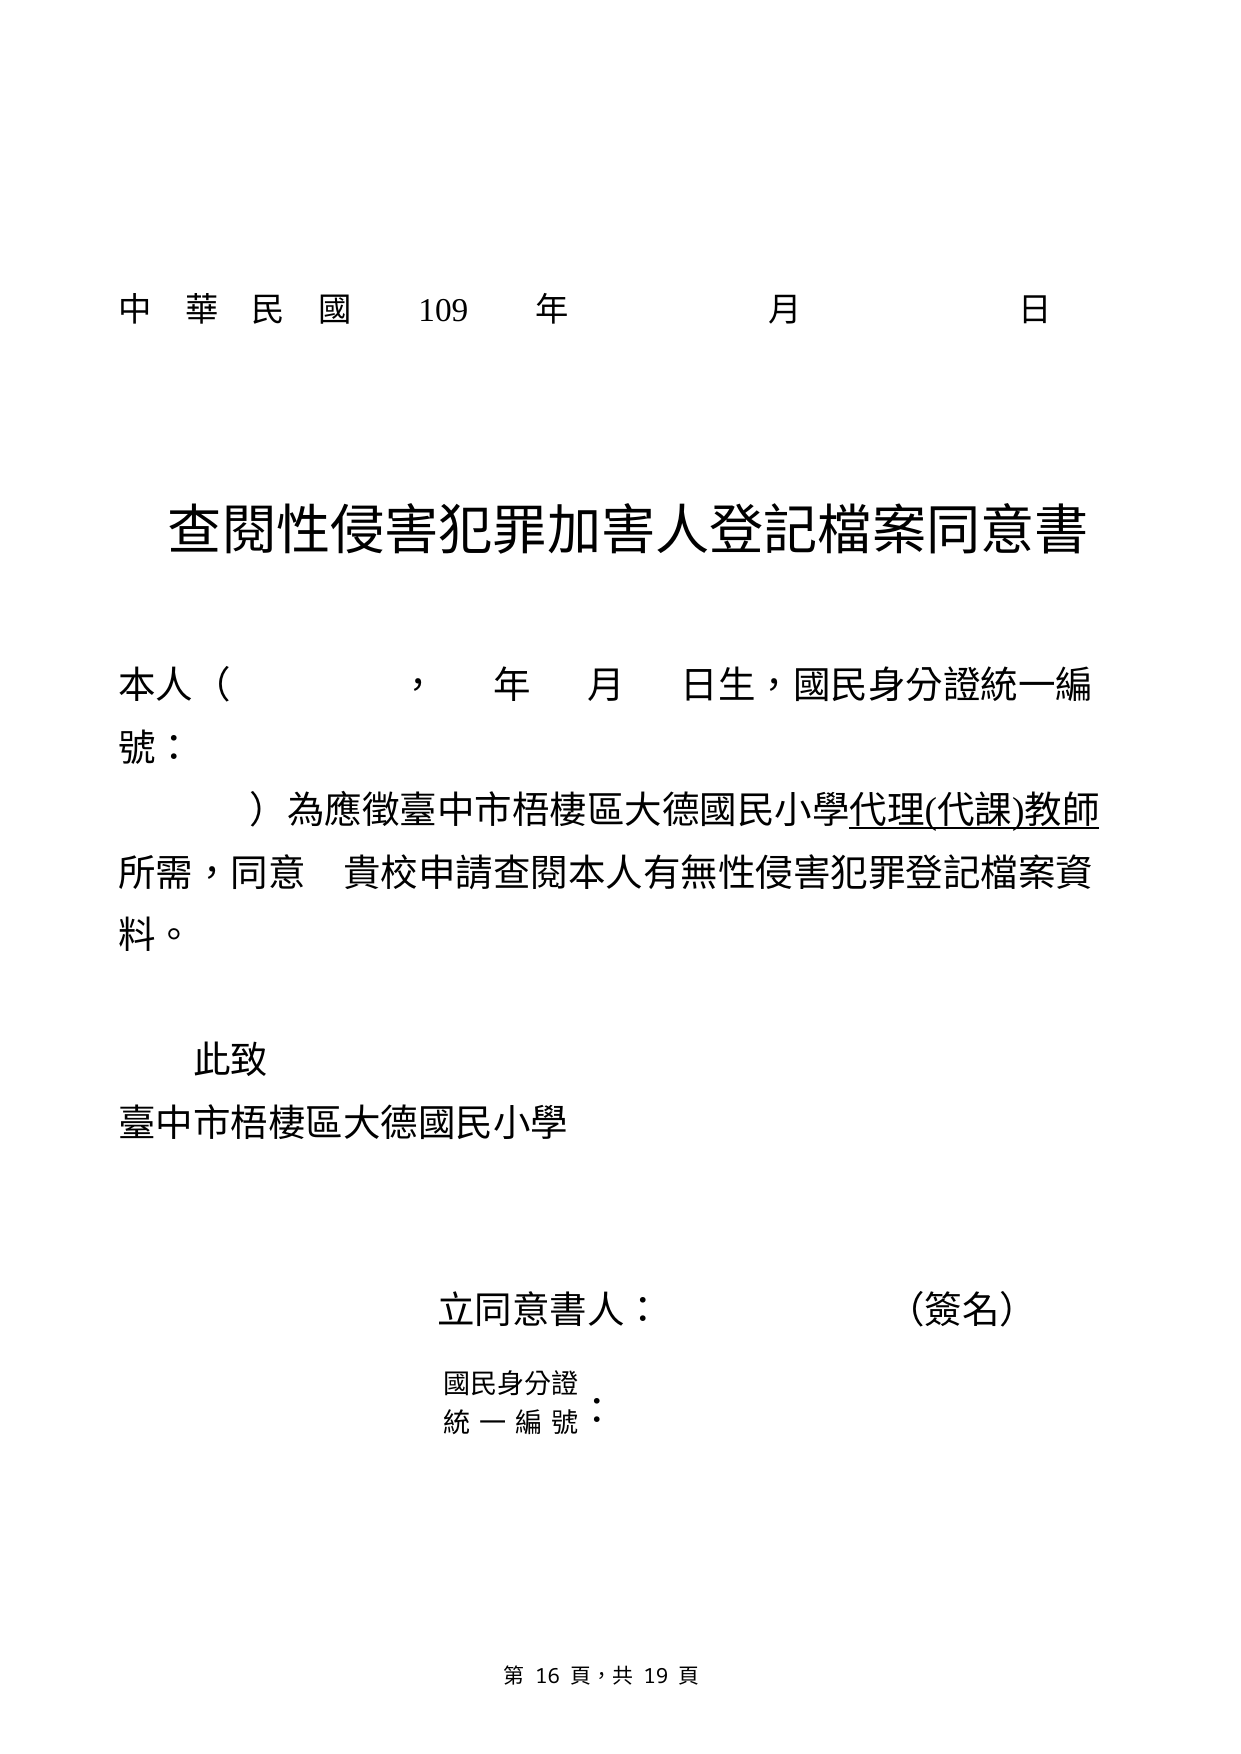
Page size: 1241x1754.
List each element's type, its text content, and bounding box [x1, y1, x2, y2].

text 立同意書人： （簽名） [118, 1266, 1122, 1328]
text 此致 [118, 1016, 1122, 1078]
text 中 華 民 國 109 年 月 日 [118, 266, 1122, 328]
text 臺中市梧棲區大德國民小學 [118, 1078, 1122, 1141]
text 國民身分證統一編號： [118, 1328, 1122, 1453]
text ）為應徵臺中市梧棲區大德國民小學代理(代課)教師所需，同意 貴校申請查閱本人有無性侵害犯罪登記檔案資料。 [118, 766, 1122, 953]
text 查閱性侵害犯罪加害人登記檔案同意書 [118, 453, 1138, 578]
text 本人（ ， 年 月 日生，國民身分證統一編號： [118, 641, 1122, 766]
